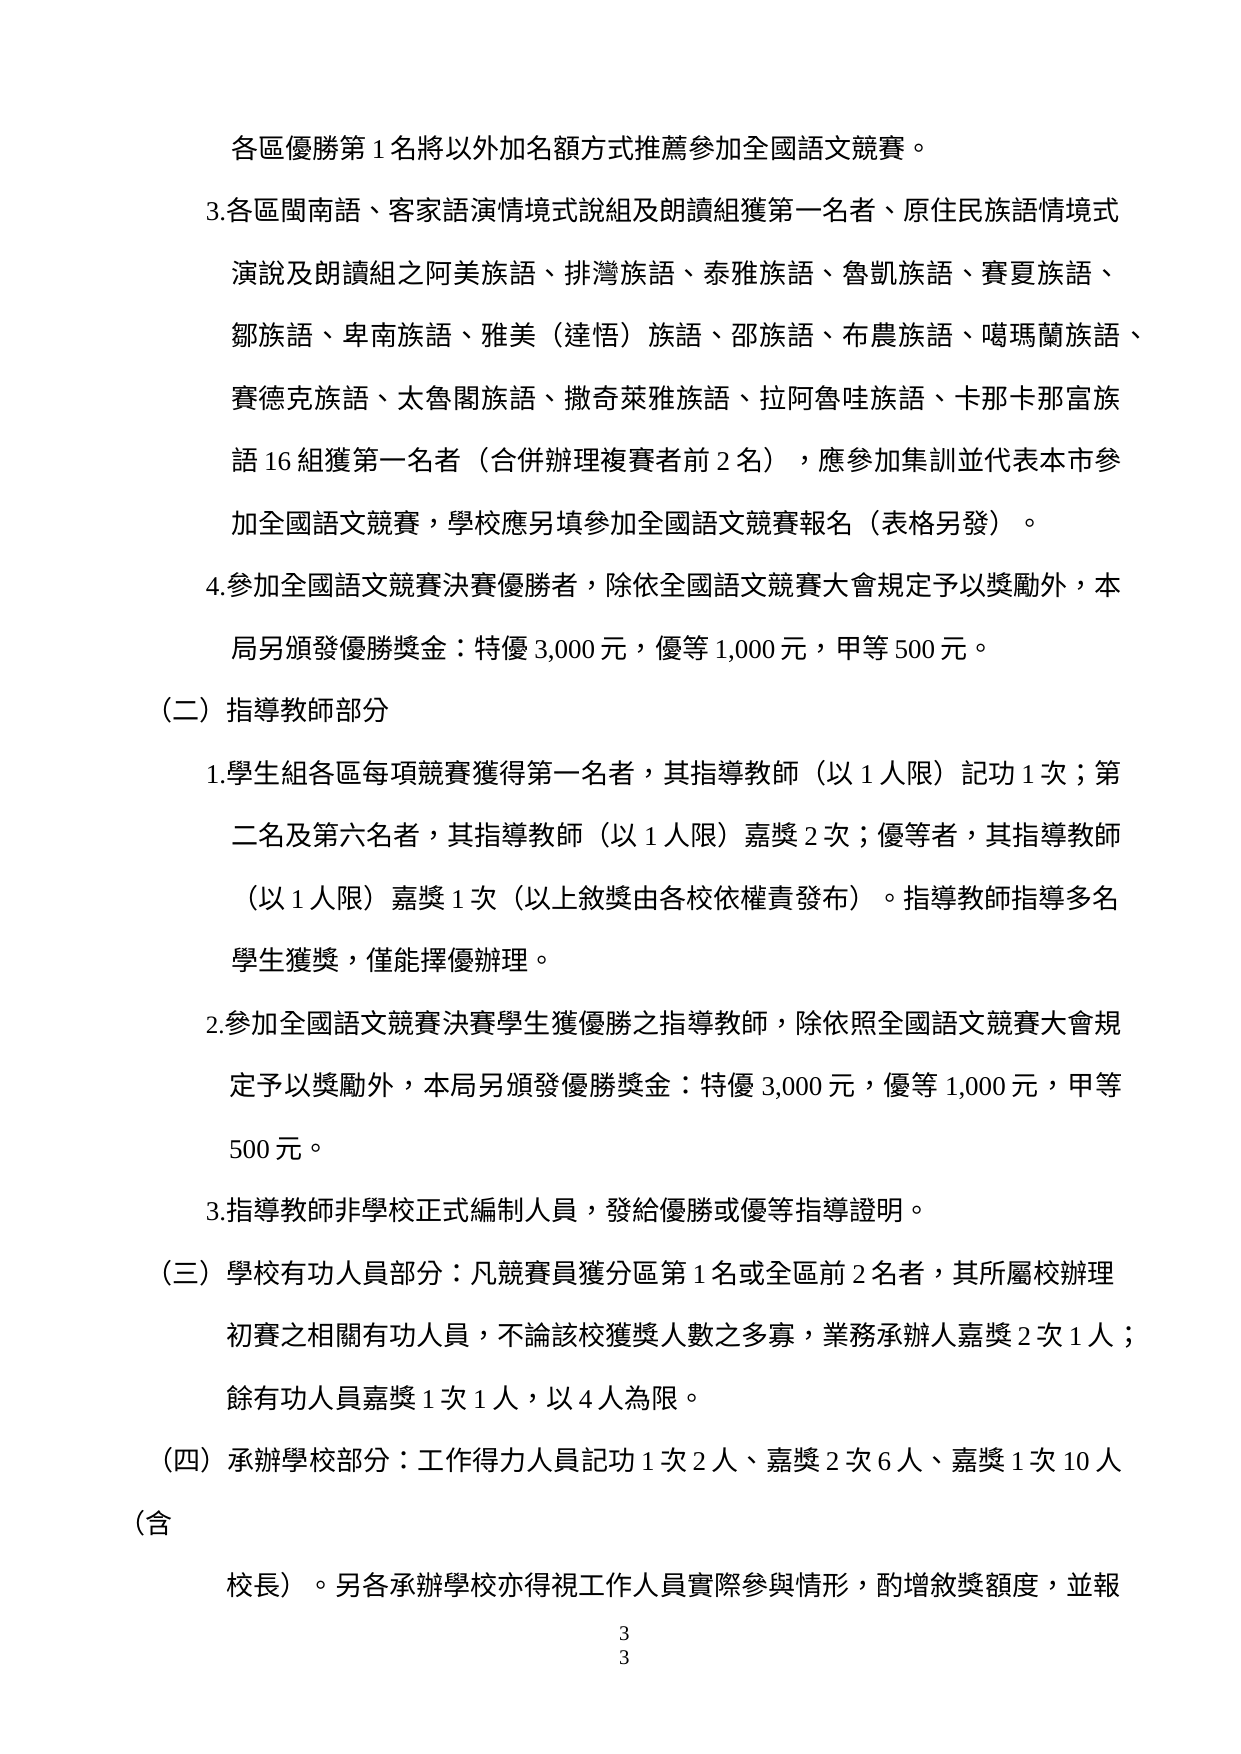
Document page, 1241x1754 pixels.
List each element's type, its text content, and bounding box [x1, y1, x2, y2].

text 各區優勝第1名將以外加名額方式推薦參加全國語文競賽。 [206, 105, 1122, 167]
text 3.指導教師非學校正式編制人員，發給優勝或優等指導證明。 [206, 1167, 1122, 1230]
text （二）指導教師部分 [145, 667, 1122, 730]
text 校長）。另各承辦學校亦得視工作人員實際參與情形，酌增敘獎額度，並報 [118, 1542, 1122, 1605]
text 2.參加全國語文競賽決賽學生獲優勝之指導教師，除依照全國語文競賽大會規定予以獎勵外，本局另頒發優勝獎金：特優3,000元，優等1,000元，甲等500元。 [206, 980, 1122, 1167]
text 4.參加全國語文競賽決賽優勝者，除依全國語文競賽大會規定予以獎勵外，本局另頒發優勝獎金：特優3,000元，優等1,000元，甲等500元。 [206, 542, 1122, 667]
text 1.學生組各區每項競賽獲得第一名者，其指導教師（以1人限）記功1次；第二名及第六名者，其指導教師（以1人限）嘉獎2次；優等者，其指導教師（以1人限）嘉獎1次（以上敘獎由各校依權責發布）。指導教師指導多名學生獲獎，僅能擇優辦理。 [206, 730, 1122, 980]
text （四）承辦學校部分：工作得力人員記功1次2人、嘉獎2次6人、嘉獎1次10人（含 [118, 1417, 1122, 1542]
text （三）學校有功人員部分：凡競賽員獲分區第1名或全區前2名者，其所屬校辦理 [118, 1230, 1122, 1292]
text 初賽之相關有功人員，不論該校獲獎人數之多寡，業務承辦人嘉獎2次1人； [118, 1292, 1122, 1355]
text 3.各區閩南語、客家語演情境式說組及朗讀組獲第一名者、原住民族語情境式演說及朗讀組之阿美族語、排灣族語、泰雅族語、魯凱族語、賽夏族語、鄒族語、卑南族語、雅美（達悟）族語、邵族語、布農族語、噶瑪蘭族語、賽德克族語、太魯閣族語、撒奇萊雅族語、拉阿魯哇族語、卡那卡那富族語16組獲第一名者（合併辦理複賽者前2名），應參加集訓並代表本市參加全國語文競賽，學校應另填參加全國語文競賽報名（表格另發）。 [206, 167, 1122, 542]
text 餘有功人員嘉獎1次1人，以4人為限。 [118, 1355, 1122, 1417]
